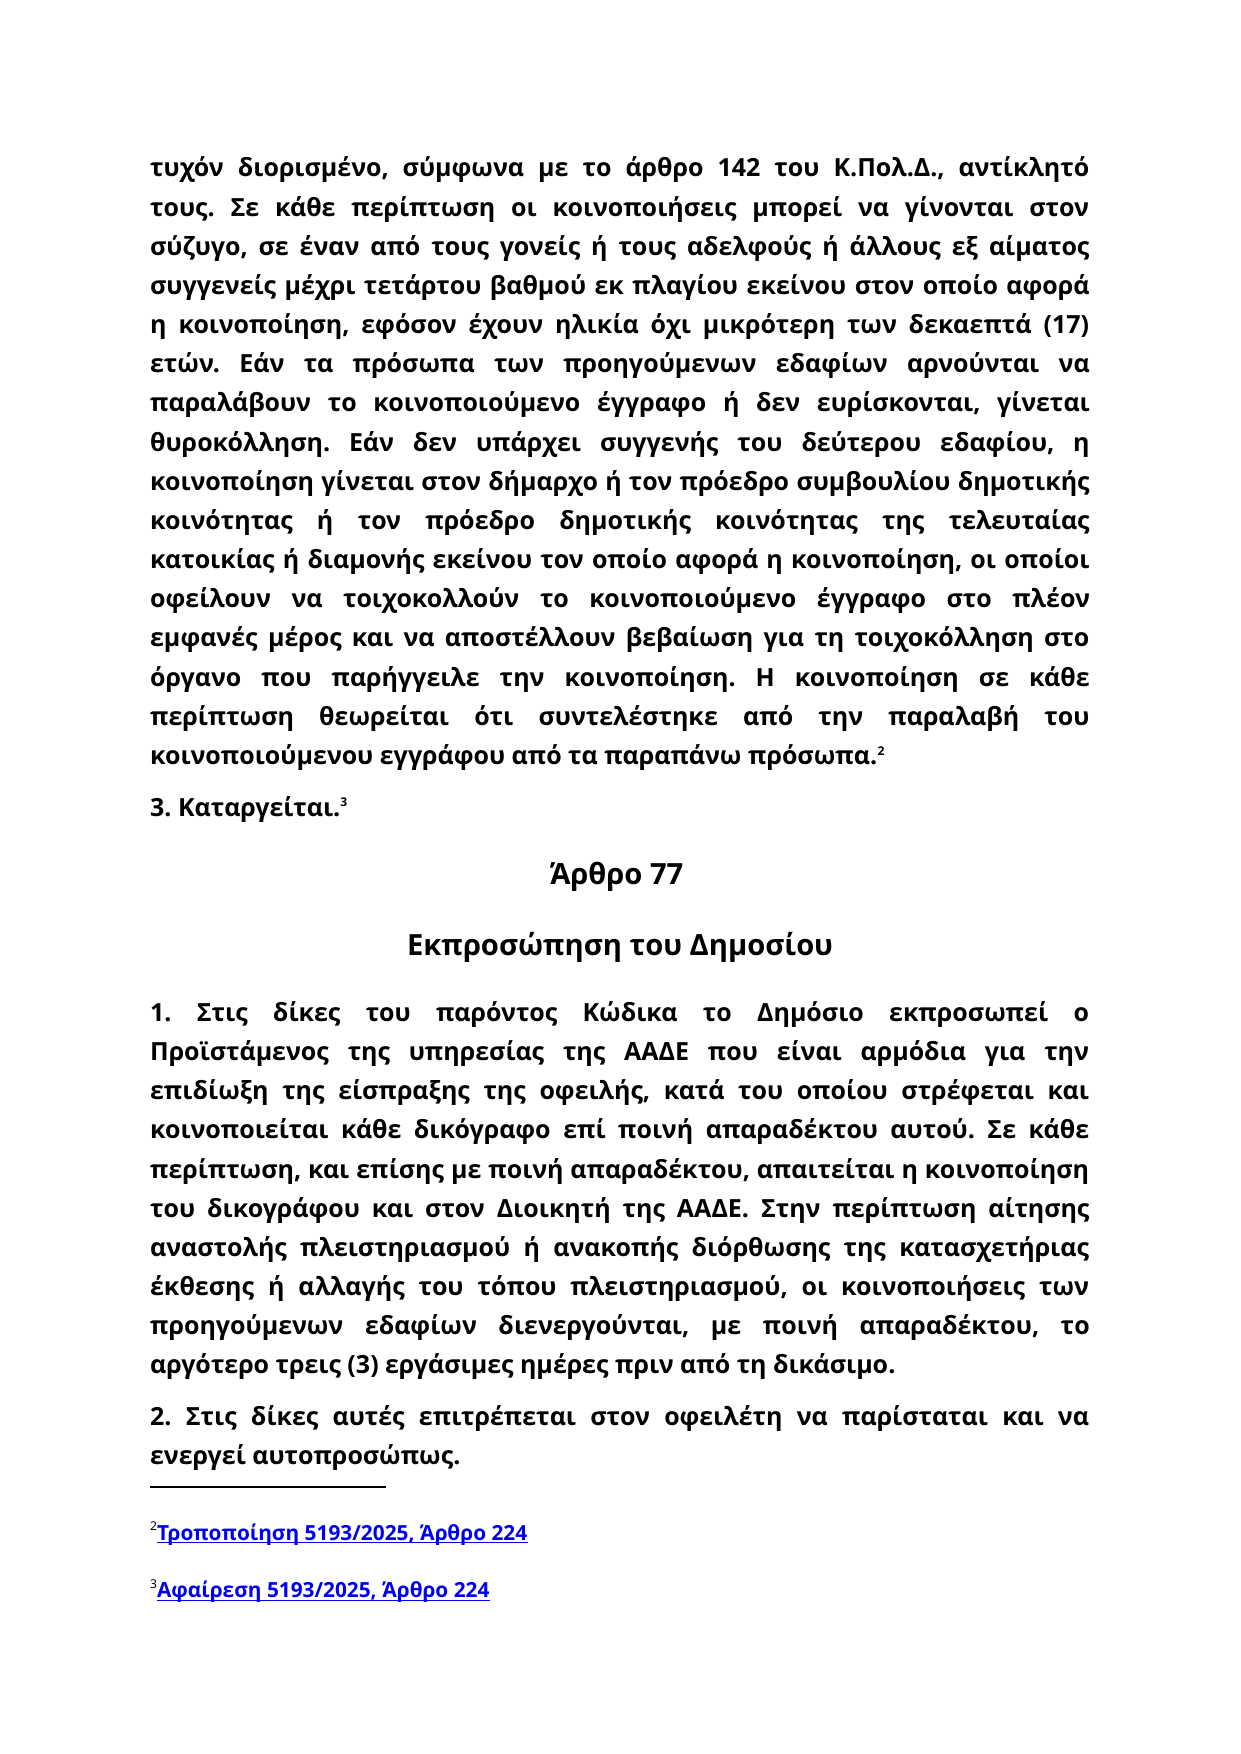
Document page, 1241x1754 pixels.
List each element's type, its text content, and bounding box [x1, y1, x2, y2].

subtitle Εκπροσώπηση του Δημοσίου [150, 924, 1090, 964]
subtitle Άρθρο 77 [150, 853, 1090, 893]
text Αφαίρεση 5193/2025, Άρθρο 224 [150, 1576, 1090, 1604]
text Τροποποίηση 5193/2025, Άρθρο 224 [150, 1518, 1090, 1546]
text 1. Στις δίκες του παρόντος Κώδικα το Δημόσιο εκπροσωπεί ο Προϊστάμενος της υπηρεσίας της ΑΑΔΕ που είναι αρμόδια για την επιδίωξη της είσπραξης της οφειλής, κατά του οποίου στρέφεται και κοινοποιείται κάθε δικόγραφο επί ποινή απαραδέκτου αυτού. Σε κάθε περίπτωση, και επίσης με ποινή απαραδέκτου, απαιτείται η κοινοποίηση του δικογράφου και στον Διοικητή της ΑΑΔΕ. Στην περίπτωση αίτησης αναστολής πλειστηριασμού ή ανακοπής διόρθωσης της κατασχετήριας έκθεσης ή αλλαγής του τόπου πλειστηριασμού, οι κοινοποιήσεις των προηγούμενων εδαφίων διενεργούνται, με ποινή απαραδέκτου, το αργότερο τρεις (3) εργάσιμες ημέρες πριν από τη δικάσιμο. [150, 994, 1090, 1381]
text 3. Καταργείται. [150, 789, 1090, 823]
text 2. Στις δίκες αυτές επιτρέπεται στον οφειλέτη να παρίσταται και να ενεργεί αυτοπροσώπως. [150, 1399, 1090, 1472]
text τυχόν διορισμένο, σύμφωνα με το άρθρο 142 του Κ.Πολ.Δ., αντίκλητό τους. Σε κάθε περίπτωση οι κοινοποιήσεις μπορεί να γίνονται στον σύζυγο, σε έναν από τους γονείς ή τους αδελφούς ή άλλους εξ αίματος συγγενείς μέχρι τετάρτου βαθμού εκ πλαγίου εκείνου στον οποίο αφορά η κοινοποίηση, εφόσον έχουν ηλικία όχι μικρότερη των δεκαεπτά (17) ετών. Εάν τα πρόσωπα των προηγούμενων εδαφίων αρνούνται να παραλάβουν το κοινοποιούμενο έγγραφο ή δεν ευρίσκονται, γίνεται θυροκόλληση. Εάν δεν υπάρχει συγγενής του δεύτερου εδαφίου, η κοινοποίηση γίνεται στον δήμαρχο ή τον πρόεδρο συμβουλίου δημοτικής κοινότητας ή τον πρόεδρο δημοτικής κοινότητας της τελευταίας κατοικίας ή διαμονής εκείνου τον οποίο αφορά η κοινοποίηση, οι οποίοι οφείλουν να τοιχοκολλούν το κοινοποιούμενο έγγραφο στο πλέον εμφανές μέρος και να αποστέλλουν βεβαίωση για τη τοιχοκόλληση στο όργανο που παρήγγειλε την κοινοποίηση. Η κοινοποίηση σε κάθε περίπτωση θεωρείται ότι συντελέστηκε από την παραλαβή του κοινοποιούμενου εγγράφου από τα παραπάνω πρόσωπα. [150, 150, 1090, 772]
